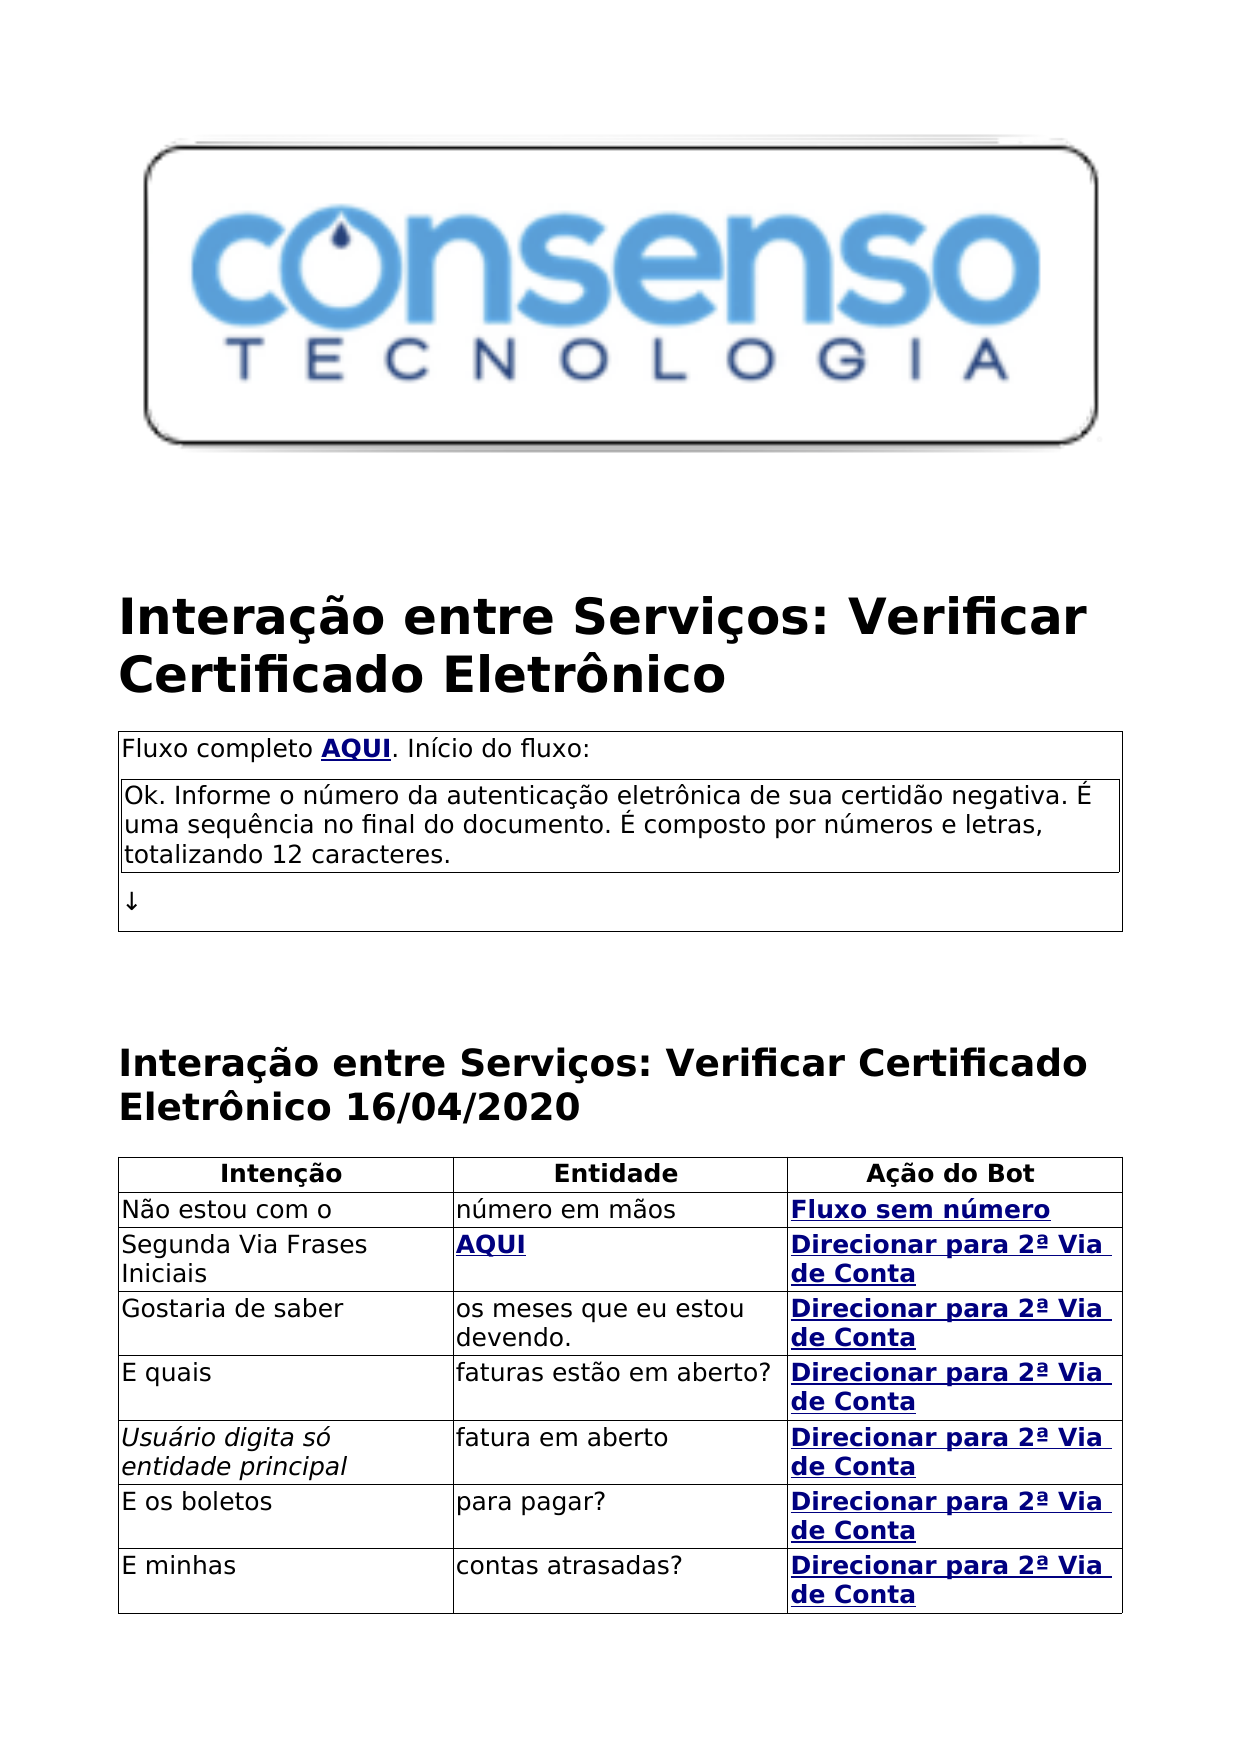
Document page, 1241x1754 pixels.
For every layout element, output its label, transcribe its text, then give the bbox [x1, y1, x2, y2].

table_cell número em mãos [454, 1193, 787, 1227]
table_cell Usuário digita só entidade principal [119, 1421, 453, 1484]
table_cell Segunda Via Frases Iniciais [119, 1228, 453, 1291]
table_cell Não estou com o [119, 1193, 453, 1227]
table_cell Direcionar para 2ª Via de Conta [788, 1549, 1122, 1612]
table_header Fluxo completo AQUI. Início do fluxo: ↓ [119, 732, 1122, 931]
table_header Intenção [119, 1158, 453, 1192]
table_cell Direcionar para 2ª Via de Conta [788, 1292, 1122, 1355]
table_cell E os boletos [119, 1485, 453, 1548]
subtitle Interação entre Serviços: Verificar Certificado Eletrônico [118, 588, 1122, 704]
picture [118, 130, 1123, 480]
subtitle Interação entre Serviços: Verificar Certificado Eletrônico 16/04/2020 [118, 1042, 1122, 1129]
table_header Ação do Bot [788, 1158, 1122, 1192]
table_header Entidade [454, 1158, 787, 1192]
table_cell faturas estão em aberto? [454, 1356, 787, 1420]
table_cell contas atrasadas? [454, 1549, 787, 1612]
table_cell AQUI [454, 1228, 787, 1291]
table_cell Gostaria de saber [119, 1292, 453, 1355]
table_header Ok. Informe o número da autenticação eletrônica de sua certidão negativa. É uma sequência no final do documento. É composto por números e letras, totalizando 12 caracteres. [122, 780, 1119, 872]
table_cell E minhas [119, 1549, 453, 1612]
table_cell Fluxo sem número [788, 1193, 1122, 1227]
table_cell os meses que eu estou devendo. [454, 1292, 787, 1355]
table_cell Direcionar para 2ª Via de Conta [788, 1421, 1122, 1484]
table_cell Direcionar para 2ª Via de Conta [788, 1228, 1122, 1291]
table_cell para pagar? [454, 1485, 787, 1548]
table_cell Direcionar para 2ª Via de Conta [788, 1485, 1122, 1548]
table_cell E quais [119, 1356, 453, 1420]
table_cell fatura em aberto [454, 1421, 787, 1484]
table_cell Direcionar para 2ª Via de Conta [788, 1356, 1122, 1420]
